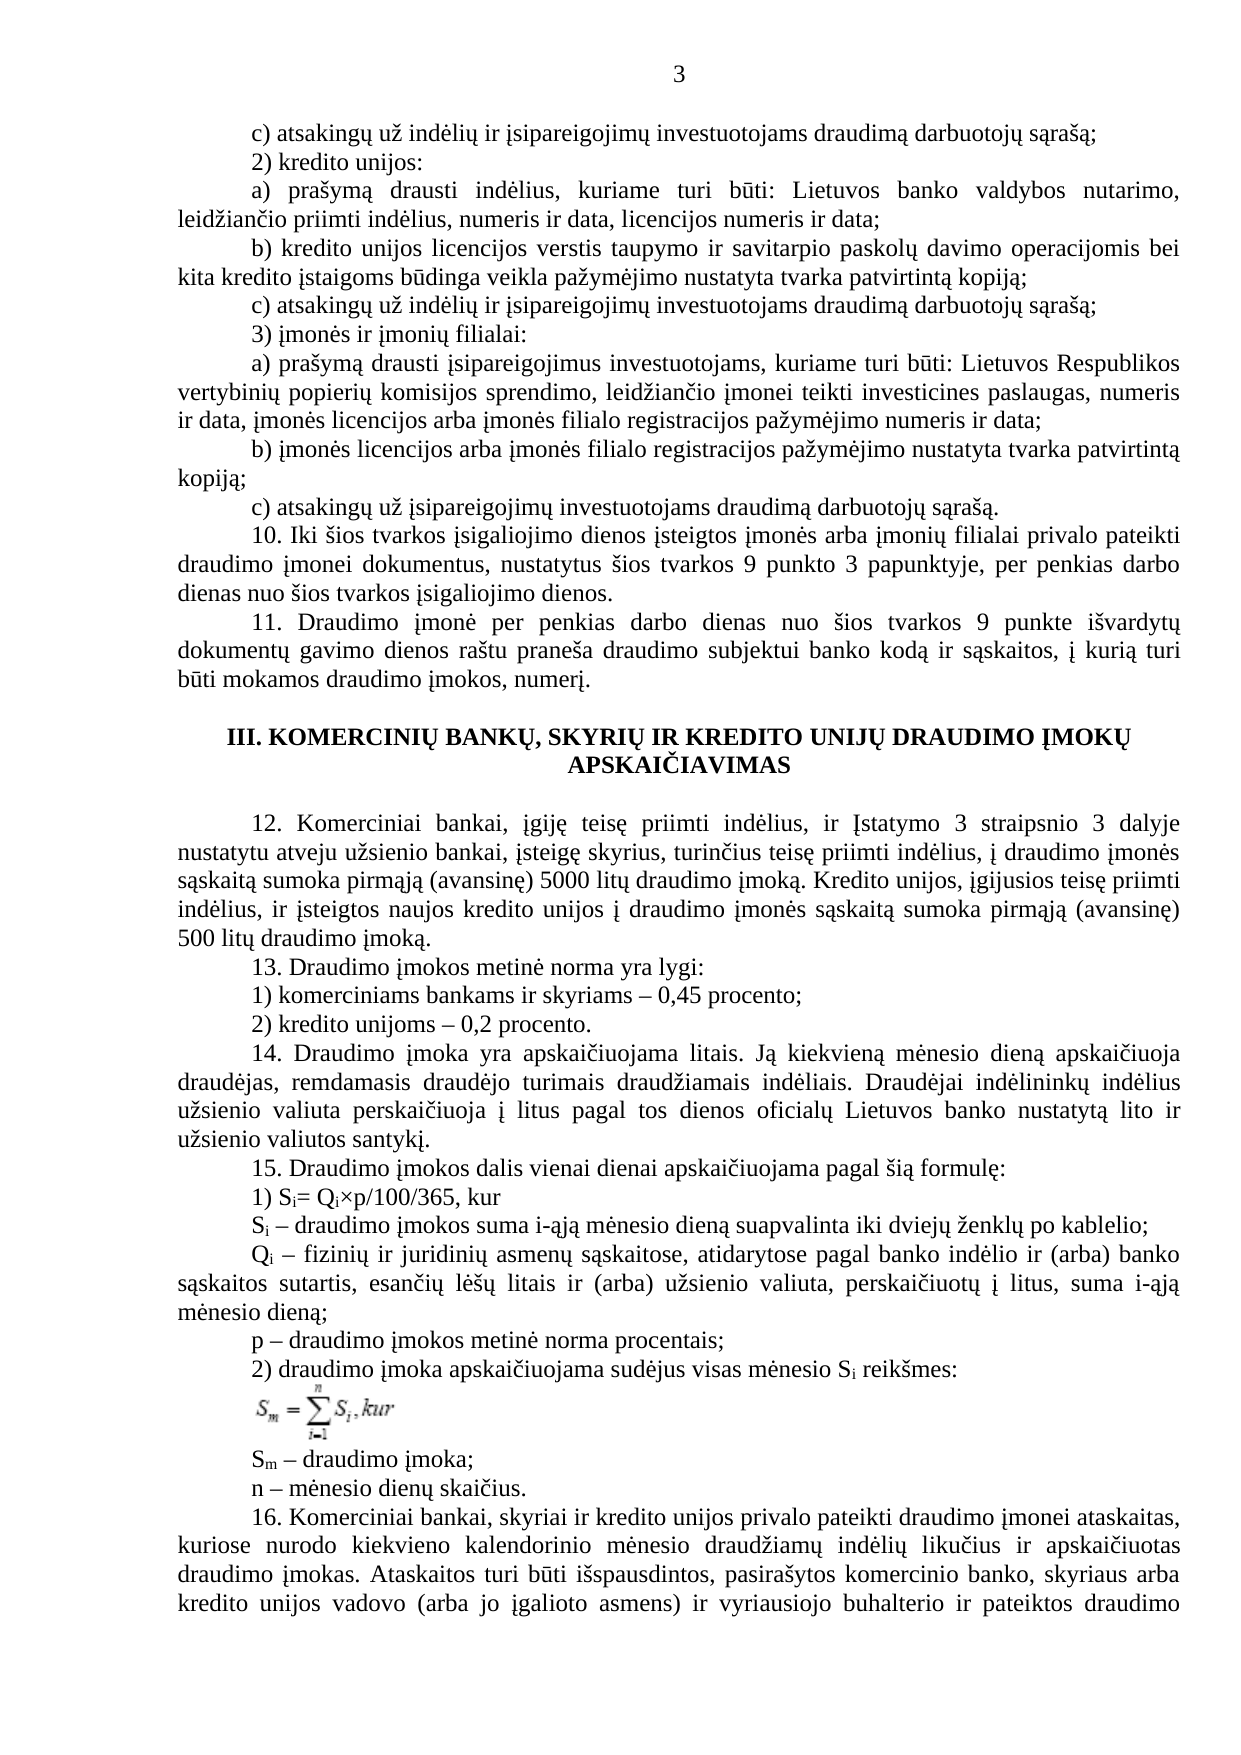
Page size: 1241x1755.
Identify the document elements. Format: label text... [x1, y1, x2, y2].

text 1) Si= Qi×p/100/365, kur [177, 1182, 1181, 1211]
text a) prašymą drausti įsipareigojimus investuotojams, kuriame turi būti: Lietuvos Respublikos vertybinių popierių komisijos sprendimo, leidžiančio įmonei teikti investicines paslaugas, numeris ir data, įmonės licencijos arba įmonės filialo registracijos pažymėjimo numeris ir data; [177, 348, 1181, 434]
text 12. Komerciniai bankai, įgiję teisę priimti indėlius, ir Įstatymo 3 straipsnio 3 dalyje nustatytu atveju užsienio bankai, įsteigę skyrius, turinčius teisę priimti indėlius, į draudimo įmonės sąskaitą sumoka pirmąją (avansinę) 5000 litų draudimo įmoką. Kredito unijos, įgijusios teisę priimti indėlius, ir įsteigtos naujos kredito unijos į draudimo įmonės sąskaitą sumoka pirmąją (avansinę) 500 litų draudimo įmoką. [177, 808, 1181, 952]
text 2) kredito unijoms – 0,2 procento. [177, 1009, 1181, 1038]
text a) prašymą drausti indėlius, kuriame turi būti: Lietuvos banko valdybos nutarimo, leidžiančio priimti indėlius, numeris ir data, licencijos numeris ir data; [177, 176, 1181, 233]
text Qi – fizinių ir juridinių asmenų sąskaitose, atidarytose pagal banko indėlio ir (arba) banko sąskaitos sutartis, esančių lėšų litais ir (arba) užsienio valiuta, perskaičiuotų į litus, suma i-ąją mėnesio dieną; [177, 1239, 1181, 1326]
text Sm – draudimo įmoka; [177, 1444, 1181, 1473]
text 10. Iki šios tvarkos įsigaliojimo dienos įsteigtos įmonės arba įmonių filialai privalo pateikti draudimo įmonei dokumentus, nustatytus šios tvarkos 9 punkto 3 papunktyje, per penkias darbo dienas nuo šios tvarkos įsigaliojimo dienos. [177, 521, 1181, 607]
text 2) kredito unijos: [177, 147, 1181, 176]
text b) kredito unijos licencijos verstis taupymo ir savitarpio paskolų davimo operacijomis bei kita kredito įstaigoms būdinga veikla pažymėjimo nustatyta tvarka patvirtintą kopiją; [177, 233, 1181, 291]
text 15. Draudimo įmokos dalis vienai dienai apskaičiuojama pagal šią formulę: [177, 1153, 1181, 1182]
text p – draudimo įmokos metinė norma procentais; [177, 1326, 1181, 1354]
text c) atsakingų už indėlių ir įsipareigojimų investuotojams draudimą darbuotojų sąrašą; [177, 118, 1181, 147]
text c) atsakingų už įsipareigojimų investuotojams draudimą darbuotojų sąrašą. [177, 492, 1181, 521]
text n – mėnesio dienų skaičius. [177, 1473, 1181, 1502]
text 3) įmonės ir įmonių filialai: [177, 319, 1181, 348]
text Si – draudimo įmokos suma i-ąją mėnesio dieną suapvalinta iki dviejų ženklų po kablelio; [177, 1211, 1181, 1239]
text 1) komerciniams bankams ir skyriams – 0,45 procento; [177, 981, 1181, 1009]
text c) atsakingų už indėlių ir įsipareigojimų investuotojams draudimą darbuotojų sąrašą; [177, 291, 1181, 319]
text 16. Komerciniai bankai, skyriai ir kredito unijos privalo pateikti draudimo įmonei ataskaitas, kuriose nurodo kiekvieno kalendorinio mėnesio draudžiamų indėlių likučius ir apskaičiuotas draudimo įmokas. Ataskaitos turi būti išspausdintos, pasirašytos komercinio banko, skyriaus arba kredito unijos vadovo (arba jo įgalioto asmens) ir vyriausiojo buhalterio ir pateiktos draudimo [177, 1502, 1181, 1617]
text 11. Draudimo įmonė per penkias darbo dienas nuo šios tvarkos 9 punkte išvardytų dokumentų gavimo dienos raštu praneša draudimo subjektui banko kodą ir sąskaitos, į kurią turi būti mokamos draudimo įmokos, numerį. [177, 607, 1181, 693]
text III. KOMERCINIŲ BANKŲ, SKYRIŲ IR KREDITO UNIJŲ DRAUDIMO ĮMOKŲ APSKAIČIAVIMAS [177, 722, 1181, 779]
text b) įmonės licencijos arba įmonės filialo registracijos pažymėjimo nustatyta tvarka patvirtintą kopiją; [177, 434, 1181, 492]
text 2) draudimo įmoka apskaičiuojama sudėjus visas mėnesio Si reikšmes: [177, 1354, 1181, 1383]
text 14. Draudimo įmoka yra apskaičiuojama litais. Ją kiekvieną mėnesio dieną apskaičiuoja draudėjas, remdamasis draudėjo turimais draudžiamais indėliais. Draudėjai indėlininkų indėlius užsienio valiuta perskaičiuoja į litus pagal tos dienos oficialų Lietuvos banko nustatytą lito ir užsienio valiutos santykį. [177, 1038, 1181, 1153]
text 13. Draudimo įmokos metinė norma yra lygi: [177, 952, 1181, 981]
